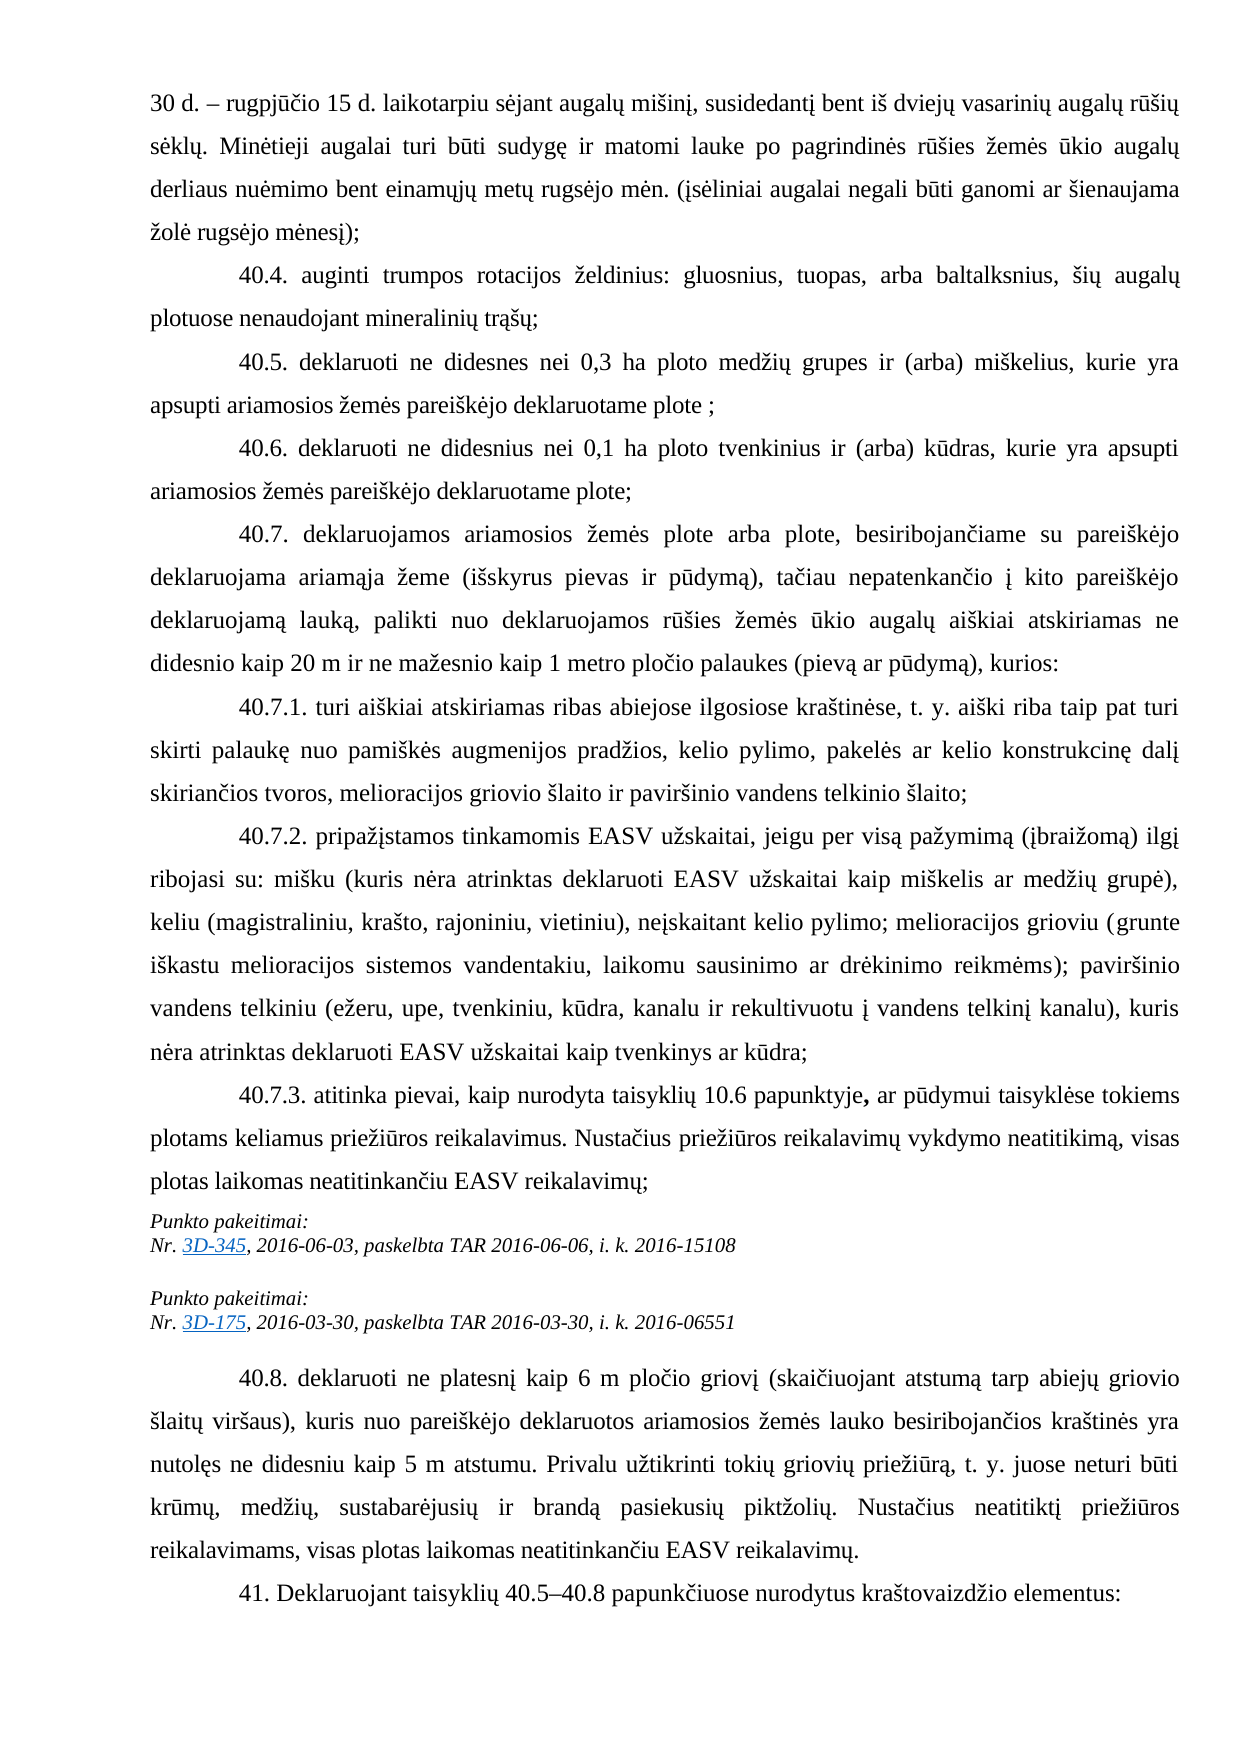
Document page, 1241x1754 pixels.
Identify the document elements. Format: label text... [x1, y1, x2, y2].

text 40.7.2. pripažįstamos tinkamomis EASV užskaitai, jeigu per visą pažymimą (įbraižomą) ilgį ribojasi su: mišku (kuris nėra atrinktas deklaruoti EASV užskaitai kaip miškelis ar medžių grupė), keliu (magistraliniu, krašto, rajoniniu, vietiniu), neįskaitant kelio pylimo; melioracijos grioviu (grunte iškastu melioracijos sistemos vandentakiu, laikomu sausinimo ar drėkinimo reikmėms); paviršinio vandens telkiniu (ežeru, upe, tvenkiniu, kūdra, kanalu ir rekultivuotu į vandens telkinį kanalu), kuris nėra atrinktas deklaruoti EASV užskaitai kaip tvenkinys ar kūdra; [150, 821, 1180, 1065]
text Nr. 3D-345, 2016-06-03, paskelbta TAR 2016-06-06, i. k. 2016-15108 [150, 1233, 1180, 1257]
text 30 d. – rugpjūčio 15 d. laikotarpiu sėjant augalų mišinį, susidedantį bent iš dviejų vasarinių augalų rūšių sėklų. Minėtieji augalai turi būti sudygę ir matomi lauke po pagrindinės rūšies žemės ūkio augalų derliaus nuėmimo bent einamųjų metų rugsėjo mėn. (įsėliniai augalai negali būti ganomi ar šienaujama žolė rugsėjo mėnesį); [150, 88, 1180, 246]
text Punkto pakeitimai: [150, 1209, 1180, 1233]
text 40.7.1. turi aiškiai atskiriamas ribas abiejose ilgosiose kraštinėse, t. y. aiški riba taip pat turi skirti palaukę nuo pamiškės augmenijos pradžios, kelio pylimo, pakelės ar kelio konstrukcinę dalį skiriančios tvoros, melioracijos griovio šlaito ir paviršinio vandens telkinio šlaito; [150, 692, 1180, 807]
text 40.4. auginti trumpos rotacijos želdinius: gluosnius, tuopas, arba baltalksnius, šių augalų plotuose nenaudojant mineralinių trąšų; [150, 260, 1180, 332]
text 40.6. deklaruoti ne didesnius nei 0,1 ha ploto tvenkinius ir (arba) kūdras, kurie yra apsupti ariamosios žemės pareiškėjo deklaruotame plote; [150, 433, 1180, 505]
text Nr. 3D-175, 2016-03-30, paskelbta TAR 2016-03-30, i. k. 2016-06551 [150, 1310, 1180, 1334]
text 40.7. deklaruojamos ariamosios žemės plote arba plote, besiribojančiame su pareiškėjo deklaruojama ariamąja žeme (išskyrus pievas ir pūdymą), tačiau nepatenkančio į kito pareiškėjo deklaruojamą lauką, palikti nuo deklaruojamos rūšies žemės ūkio augalų aiškiai atskiriamas ne didesnio kaip 20 m ir ne mažesnio kaip 1 metro pločio palaukes (pievą ar pūdymą), kurios: [150, 519, 1180, 677]
text Punkto pakeitimai: [150, 1286, 1180, 1310]
text 40.8. deklaruoti ne platesnį kaip 6 m pločio griovį (skaičiuojant atstumą tarp abiejų griovio šlaitų viršaus), kuris nuo pareiškėjo deklaruotos ariamosios žemės lauko besiribojančios kraštinės yra nutolęs ne didesniu kaip 5 m atstumu. Privalu užtikrinti tokių griovių priežiūrą, t. y. juose neturi būti krūmų, medžių, sustabarėjusių ir brandą pasiekusių piktžolių. Nustačius neatitiktį priežiūros reikalavimams, visas plotas laikomas neatitinkančiu EASV reikalavimų. [150, 1363, 1180, 1564]
text 41. Deklaruojant taisyklių 40.5–40.8 papunkčiuose nurodytus kraštovaizdžio elementus: [150, 1578, 1180, 1607]
text 40.5. deklaruoti ne didesnes nei 0,3 ha ploto medžių grupes ir (arba) miškelius, kurie yra apsupti ariamosios žemės pareiškėjo deklaruotame plote ; [150, 347, 1180, 418]
text 40.7.3. atitinka pievai, kaip nurodyta taisyklių 10.6 papunktyje, ar pūdymui taisyklėse tokiems plotams keliamus priežiūros reikalavimus. Nustačius priežiūros reikalavimų vykdymo neatitikimą, visas plotas laikomas neatitinkančiu EASV reikalavimų; [150, 1080, 1180, 1195]
